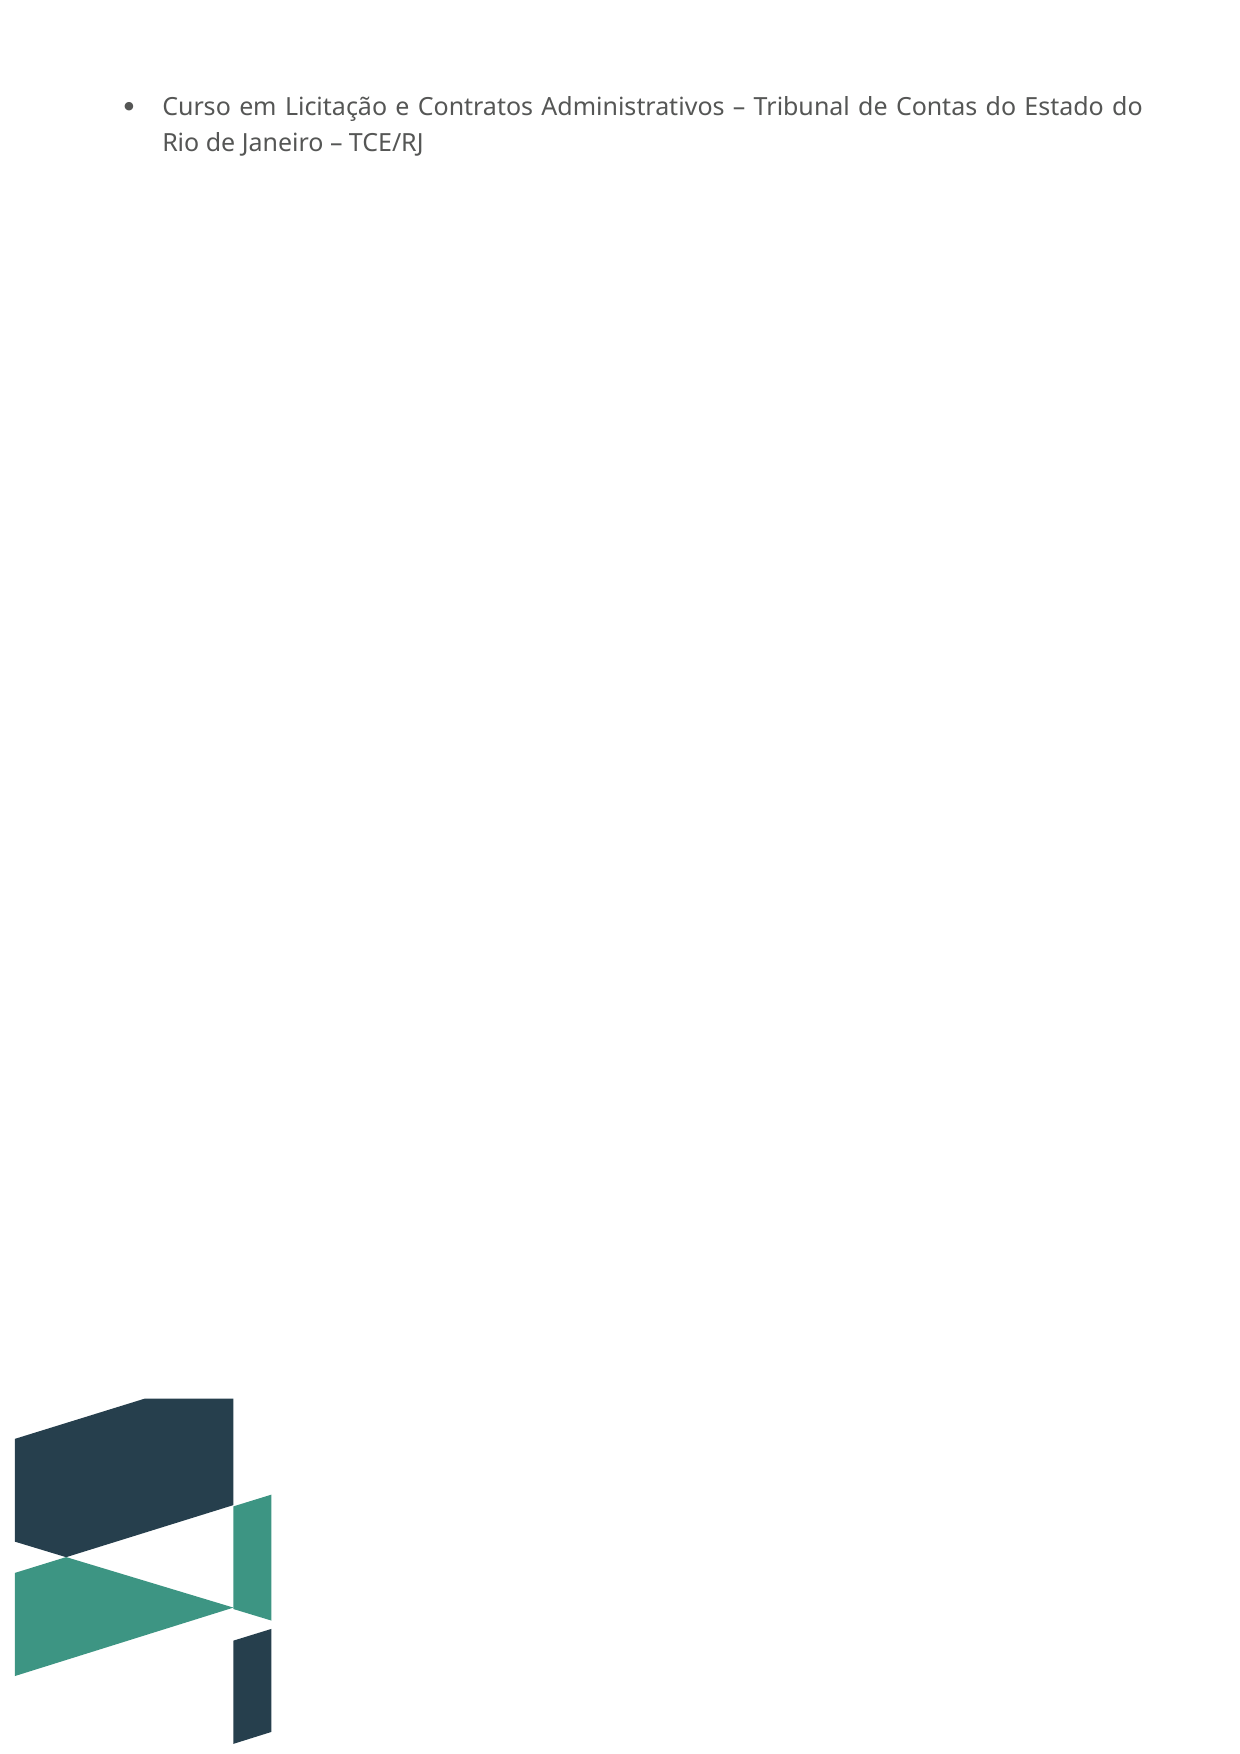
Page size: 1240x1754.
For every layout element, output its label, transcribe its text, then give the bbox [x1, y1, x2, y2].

list Curso em Licitação e Contratos Administrativos – Tribunal de Contas do Estado do Rio de Janeiro – TCE/RJ [124, 88, 1144, 158]
